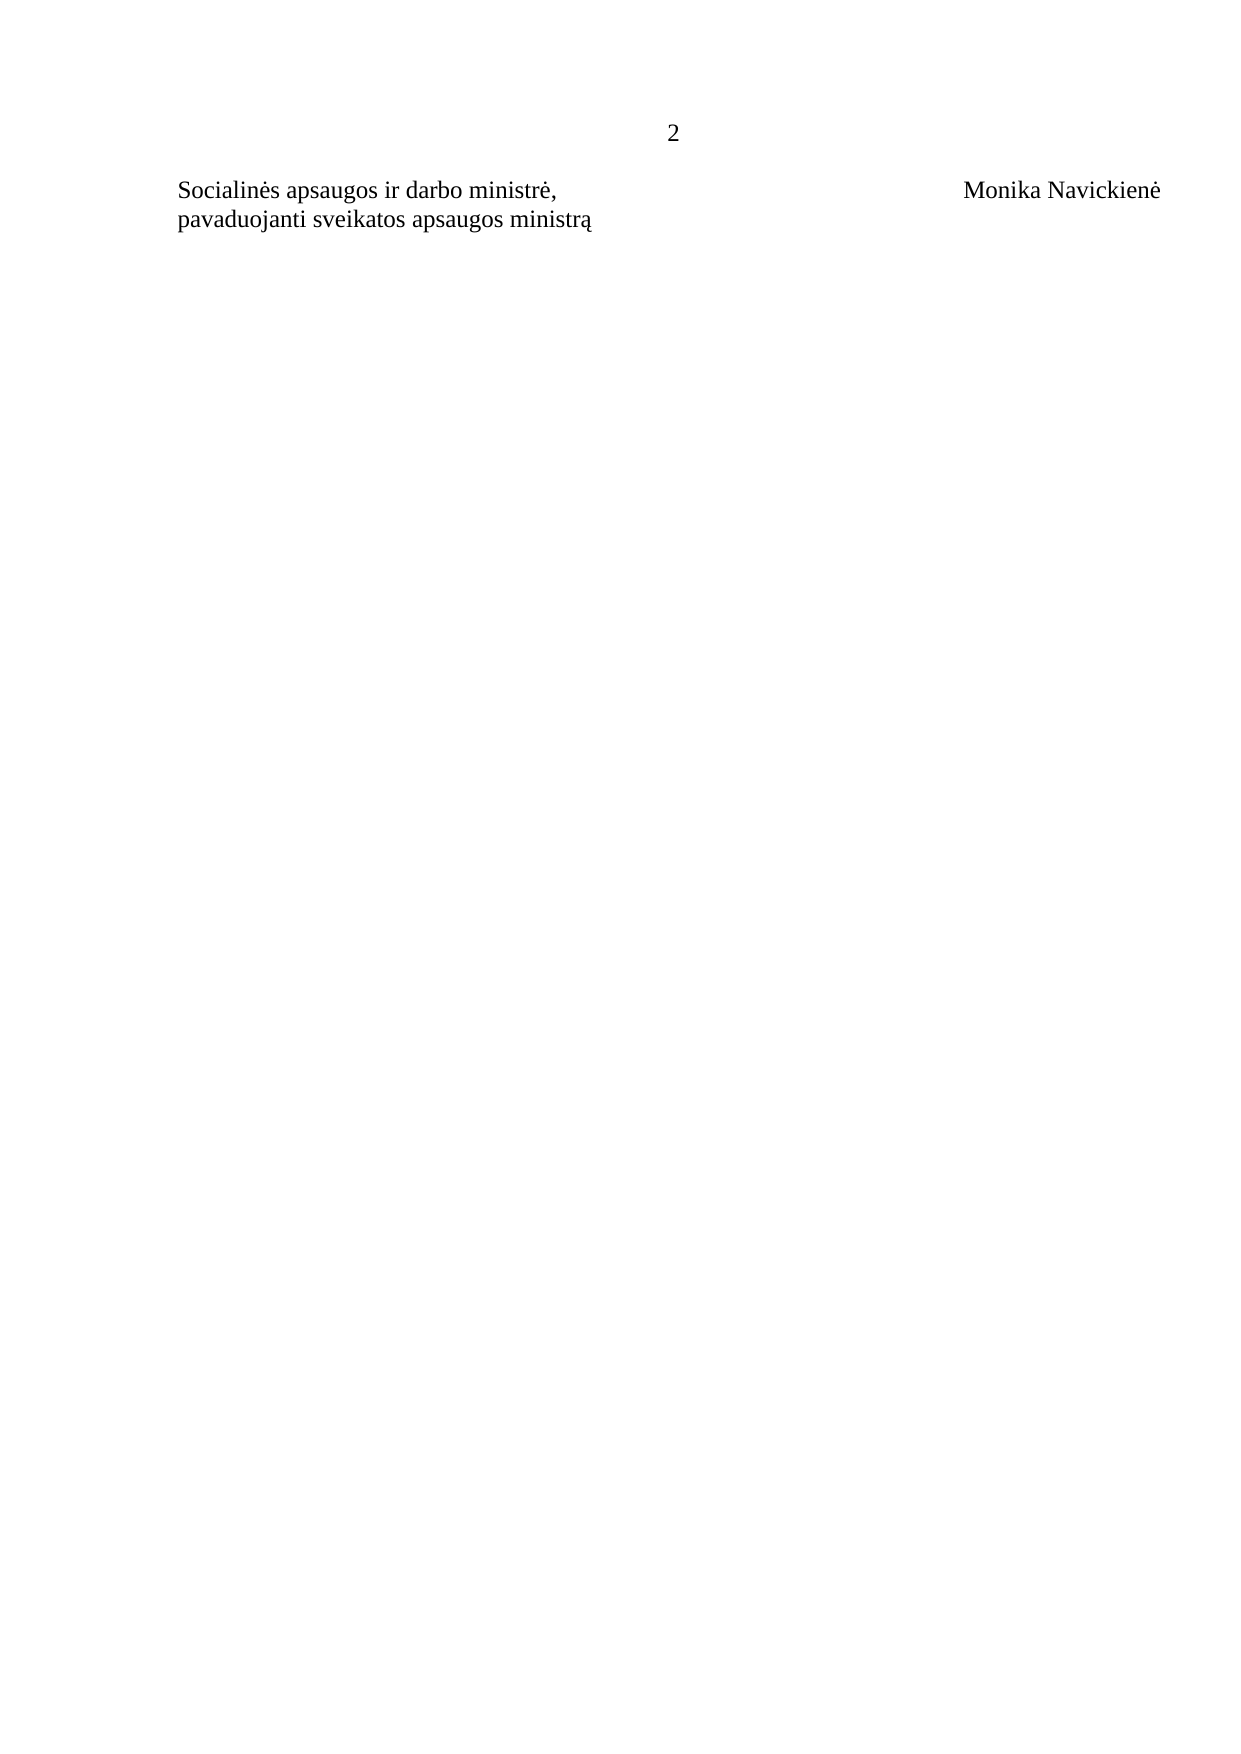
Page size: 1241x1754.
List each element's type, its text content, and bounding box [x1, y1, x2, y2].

text Socialinės apsaugos ir darbo ministrė, Monika Navickienė [177, 176, 1169, 204]
text pavaduojanti sveikatos apsaugos ministrą [177, 204, 1169, 233]
